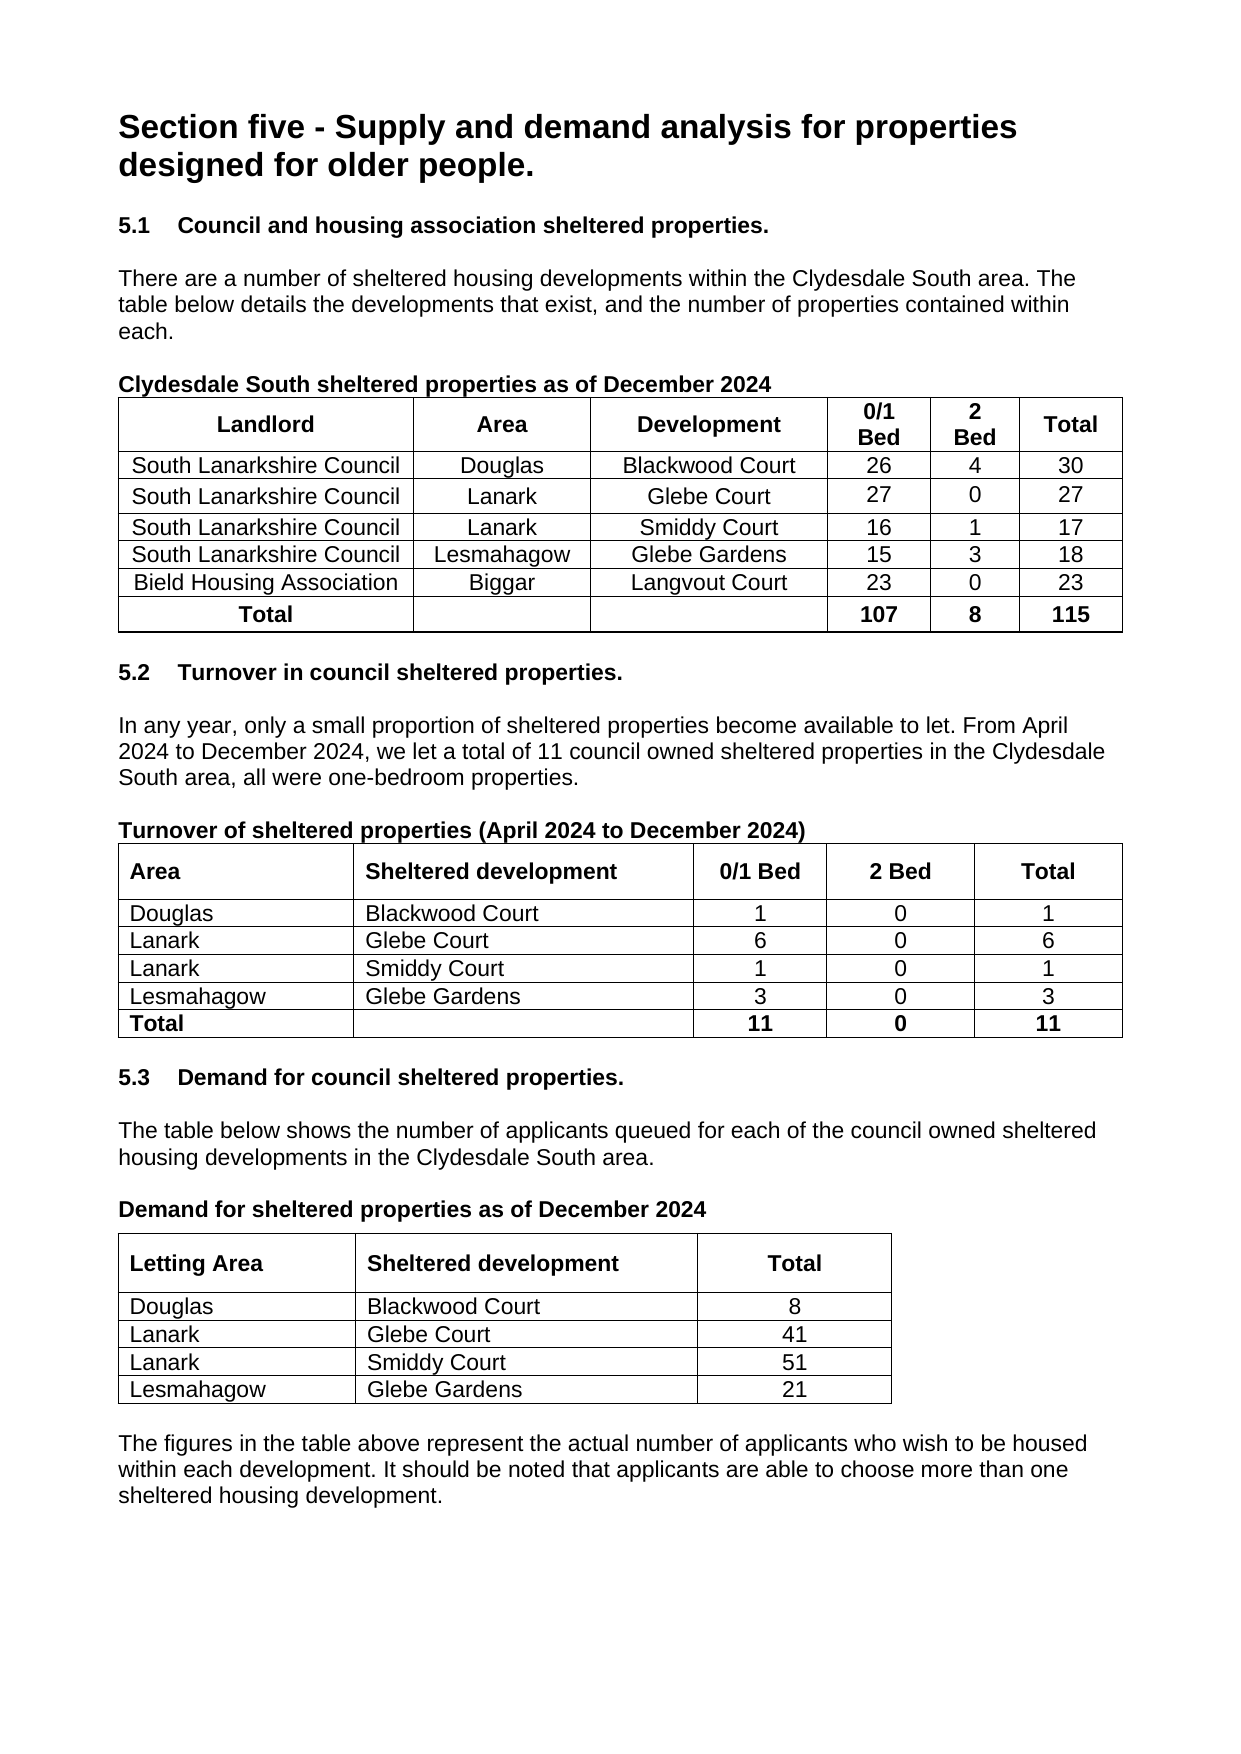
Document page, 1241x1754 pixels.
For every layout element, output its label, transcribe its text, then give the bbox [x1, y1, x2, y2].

table_cell Smiddy Court [356, 1348, 697, 1375]
table_cell 15 [828, 541, 930, 568]
text There are a number of sheltered housing developments within the Clydesdale South area. The table below details the developments that exist, and the number of properties contained within each. [118, 265, 1122, 344]
table_header Landlord [119, 398, 413, 451]
table_cell Lanark [119, 1321, 355, 1347]
table_cell 16 [828, 514, 930, 540]
table_cell 30 [1020, 452, 1122, 478]
table_cell 0 [827, 900, 974, 926]
table_cell 1 [975, 955, 1122, 982]
table_header Sheltered development [356, 1234, 697, 1292]
table_cell 8 [931, 597, 1019, 631]
text 5.2 Turnover in council sheltered properties. [118, 659, 1122, 685]
table_cell Glebe Gardens [354, 983, 693, 1009]
table_cell Douglas [119, 900, 353, 926]
table_cell Douglas [119, 1293, 355, 1319]
table_cell 0 [827, 955, 974, 982]
table_header Total [975, 844, 1122, 898]
table_cell 1 [975, 900, 1122, 926]
text In any year, only a small proportion of sheltered properties become available to let. From April 2024 to December 2024, we let a total of 11 council owned sheltered properties in the Clydesdale South area, all were one-bedroom properties. [118, 712, 1122, 791]
table_cell Glebe Gardens [591, 541, 827, 568]
table_cell 0 [827, 983, 974, 1009]
table_cell 11 [975, 1010, 1122, 1037]
text 5.1 Council and housing association sheltered properties. [118, 212, 1122, 239]
table_cell South Lanarkshire Council [119, 514, 413, 540]
text 5.3 Demand for council sheltered properties. [118, 1064, 1122, 1091]
text The table below shows the number of applicants queued for each of the council owned sheltered housing developments in the Clydesdale South area. [118, 1117, 1122, 1170]
text Turnover of sheltered properties (April 2024 to December 2024) [118, 817, 1122, 843]
table_cell Douglas [414, 452, 590, 478]
table_header Area [414, 398, 590, 451]
table_cell Lanark [119, 927, 353, 954]
table_cell 1 [694, 900, 826, 926]
table_header 2 Bed [827, 844, 974, 898]
table_cell 1 [694, 955, 826, 982]
table_cell [414, 597, 590, 631]
table_cell 27 [1020, 479, 1122, 513]
table_cell 26 [828, 452, 930, 478]
table_cell Glebe Gardens [356, 1376, 697, 1402]
table_cell Total [119, 1010, 353, 1037]
table_cell [354, 1010, 693, 1037]
table_cell 27 [828, 479, 930, 513]
table_cell 41 [698, 1321, 891, 1347]
table_cell 11 [694, 1010, 826, 1037]
table_cell 0 [827, 1010, 974, 1037]
table_cell Glebe Court [591, 479, 827, 513]
table_header Total [1020, 398, 1122, 451]
table_cell 3 [694, 983, 826, 1009]
table_cell Bield Housing Association [119, 569, 413, 596]
table_cell Glebe Court [354, 927, 693, 954]
table_cell South Lanarkshire Council [119, 479, 413, 513]
table_cell Lesmahagow [119, 1376, 355, 1402]
table_header 2 Bed [931, 398, 1019, 451]
table_cell Blackwood Court [591, 452, 827, 478]
table_cell Lesmahagow [119, 983, 353, 1009]
table_cell 0 [931, 569, 1019, 596]
table_cell Biggar [414, 569, 590, 596]
table_header 0/1 Bed [828, 398, 930, 451]
table_cell Smiddy Court [591, 514, 827, 540]
table_cell South Lanarkshire Council [119, 541, 413, 568]
table_cell [591, 597, 827, 631]
table_cell Smiddy Court [354, 955, 693, 982]
table_cell 51 [698, 1348, 891, 1375]
table_cell Total [119, 597, 413, 631]
table_header Development [591, 398, 827, 451]
table_header Sheltered development [354, 844, 693, 898]
text Demand for sheltered properties as of December 2024 [118, 1196, 1122, 1222]
table_cell 0 [827, 927, 974, 954]
table_cell 3 [931, 541, 1019, 568]
table_cell Blackwood Court [356, 1293, 697, 1319]
table_header Letting Area [119, 1234, 355, 1292]
table_header 0/1 Bed [694, 844, 826, 898]
table_cell 23 [1020, 569, 1122, 596]
table_cell Blackwood Court [354, 900, 693, 926]
text The figures in the table above represent the actual number of applicants who wish to be housed within each development. It should be noted that applicants are able to choose more than one sheltered housing development. [118, 1430, 1122, 1509]
table_header Area [119, 844, 353, 898]
table_cell 23 [828, 569, 930, 596]
table_cell 8 [698, 1293, 891, 1319]
text Clydesdale South sheltered properties as of December 2024 [118, 371, 1122, 397]
table_header Total [698, 1234, 891, 1292]
subtitle Section five - Supply and demand analysis for properties designed for older people. [118, 107, 1122, 184]
table_cell Lanark [414, 479, 590, 513]
table_cell Lesmahagow [414, 541, 590, 568]
table_cell South Lanarkshire Council [119, 452, 413, 478]
table_cell Lanark [414, 514, 590, 540]
table_cell 115 [1020, 597, 1122, 631]
table_cell Lanark [119, 955, 353, 982]
table_cell 1 [931, 514, 1019, 540]
table_cell 17 [1020, 514, 1122, 540]
table_cell 6 [694, 927, 826, 954]
table_cell 107 [828, 597, 930, 631]
table_cell 3 [975, 983, 1122, 1009]
table_cell Langvout Court [591, 569, 827, 596]
table_cell 0 [931, 479, 1019, 513]
table_cell Lanark [119, 1348, 355, 1375]
table_cell 6 [975, 927, 1122, 954]
table_cell 21 [698, 1376, 891, 1402]
table_cell Glebe Court [356, 1321, 697, 1347]
table_cell 4 [931, 452, 1019, 478]
table_cell 18 [1020, 541, 1122, 568]
